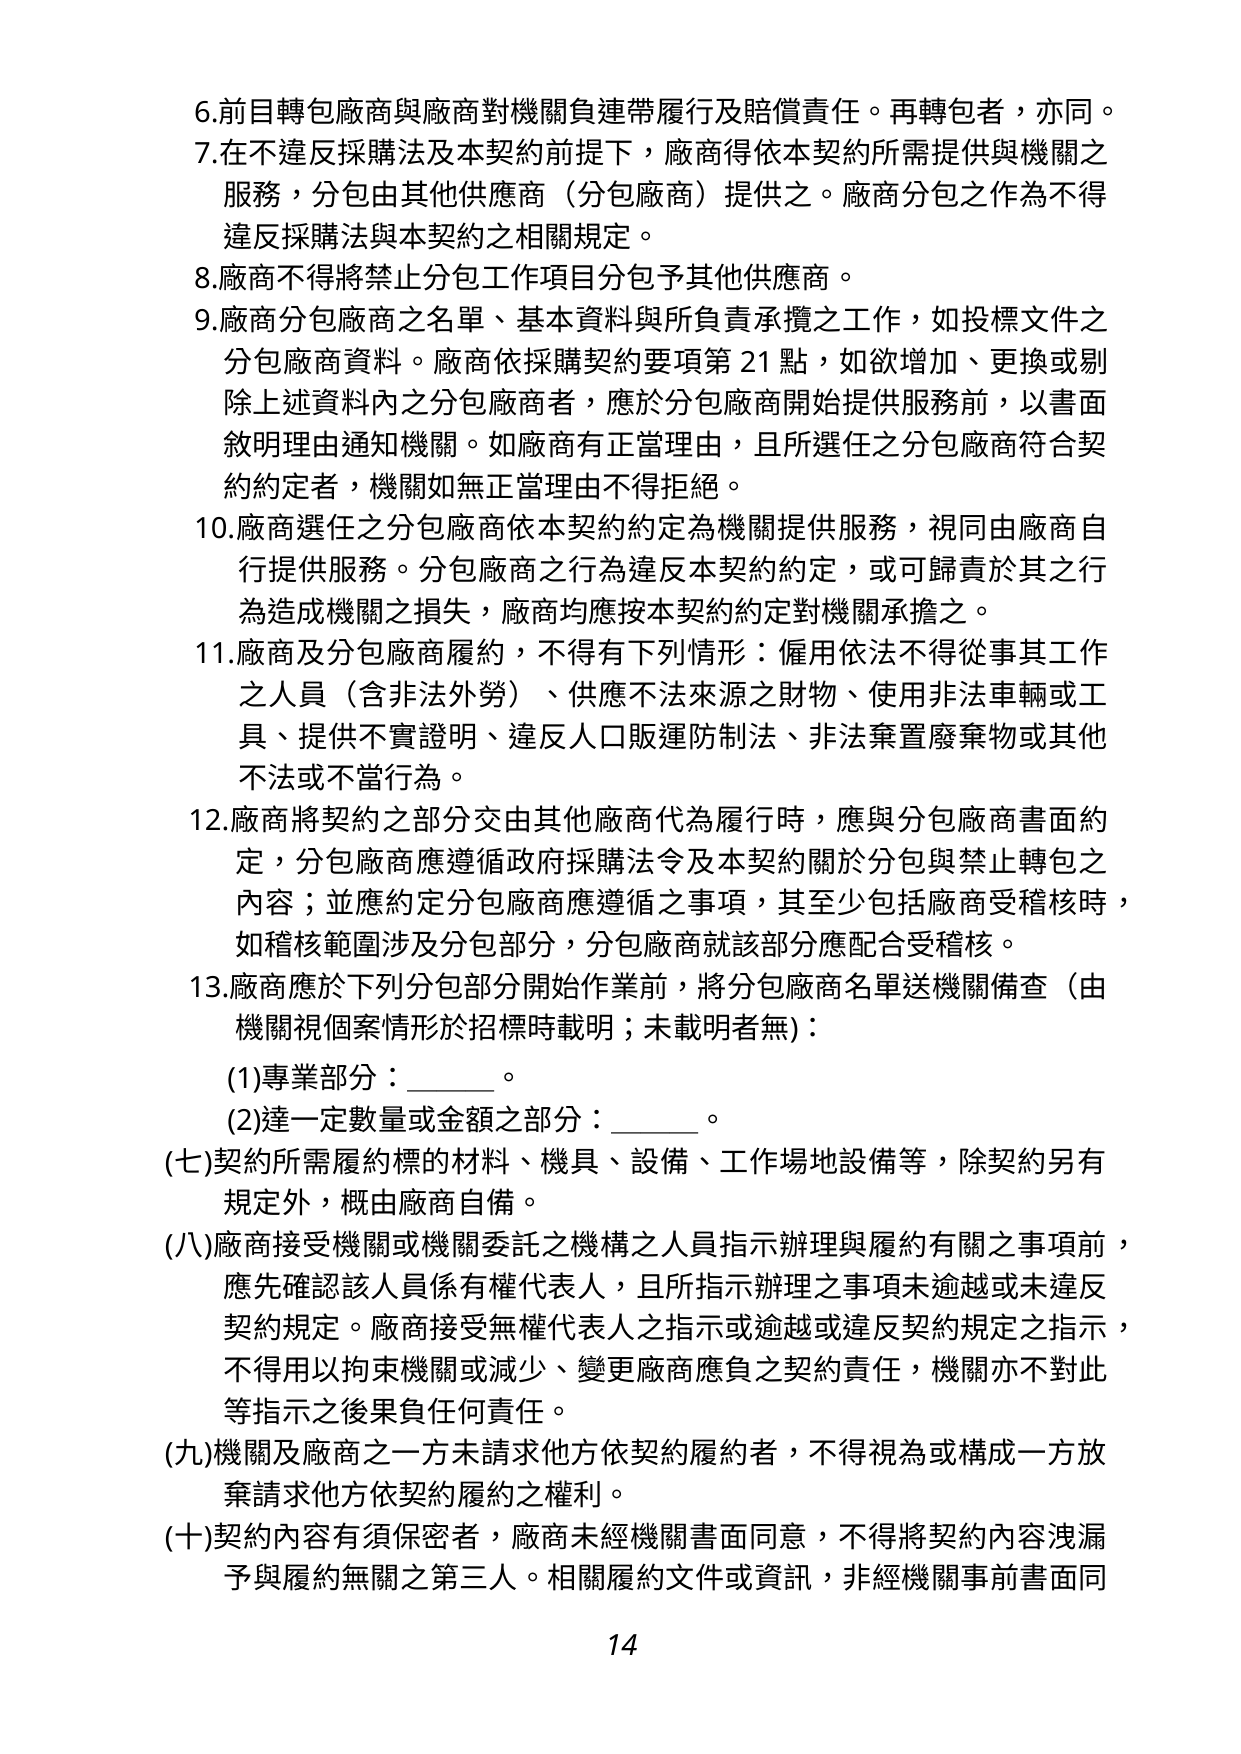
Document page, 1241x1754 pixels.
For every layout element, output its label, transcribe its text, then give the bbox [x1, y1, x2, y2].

text (七)契約所需履約標的材料、機具、設備、工作場地設備等，除契約另有規定外，概由廠商自備。 [164, 1139, 1109, 1222]
text (十)契約內容有須保密者，廠商未經機關書面同意，不得將契約內容洩漏予與履約無關之第三人。相關履約文件或資訊，非經機關事前書面同 [164, 1514, 1109, 1597]
text 7.在不違反採購法及本契約前提下，廠商得依本契約所需提供與機關之服務，分包由其他供應商（分包廠商）提供之。廠商分包之作為不得違反採購法與本契約之相關規定。 [194, 130, 1109, 255]
text 6.前目轉包廠商與廠商對機關負連帶履行及賠償責任。再轉包者，亦同。 [194, 89, 1109, 130]
text 10.廠商選任之分包廠商依本契約約定為機關提供服務，視同由廠商自行提供服務。分包廠商之行為違反本契約約定，或可歸責於其之行為造成機關之損失，廠商均應按本契約約定對機關承擔之。 [194, 505, 1109, 630]
text 11.廠商及分包廠商履約，不得有下列情形：僱用依法不得從事其工作之人員（含非法外勞）、供應不法來源之財物、使用非法車輛或工具、提供不實證明、違反人口販運防制法、非法棄置廢棄物或其他不法或不當行為。 [194, 630, 1109, 797]
text (2)達一定數量或金額之部分：＿＿＿。 [227, 1097, 1109, 1139]
text (八)廠商接受機關或機關委託之機構之人員指示辦理與履約有關之事項前，應先確認該人員係有權代表人，且所指示辦理之事項未逾越或未違反契約規定。廠商接受無權代表人之指示或逾越或違反契約規定之指示，不得用以拘束機關或減少、變更廠商應負之契約責任，機關亦不對此等指示之後果負任何責任。 [164, 1222, 1109, 1430]
text 13.廠商應於下列分包部分開始作業前，將分包廠商名單送機關備查（由機關視個案情形於招標時載明；未載明者無)： [188, 964, 1109, 1055]
text (九)機關及廠商之一方未請求他方依契約履約者，不得視為或構成一方放棄請求他方依契約履約之權利。 [164, 1430, 1109, 1514]
text 9.廠商分包廠商之名單、基本資料與所負責承攬之工作，如投標文件之分包廠商資料。廠商依採購契約要項第21點，如欲增加、更換或剔除上述資料內之分包廠商者，應於分包廠商開始提供服務前，以書面敘明理由通知機關。如廠商有正當理由，且所選任之分包廠商符合契約約定者，機關如無正當理由不得拒絕。 [194, 297, 1109, 505]
text (1)專業部分：＿＿＿。 [227, 1055, 1109, 1097]
text 12.廠商將契約之部分交由其他廠商代為履行時，應與分包廠商書面約 定，分包廠商應遵循政府採購法令及本契約關於分包與禁止轉包之內容；並應約定分包廠商應遵循之事項，其至少包括廠商受稽核時，如稽核範圍涉及分包部分，分包廠商就該部分應配合受稽核。 [188, 797, 1109, 964]
text 8.廠商不得將禁止分包工作項目分包予其他供應商。 [194, 255, 1109, 297]
